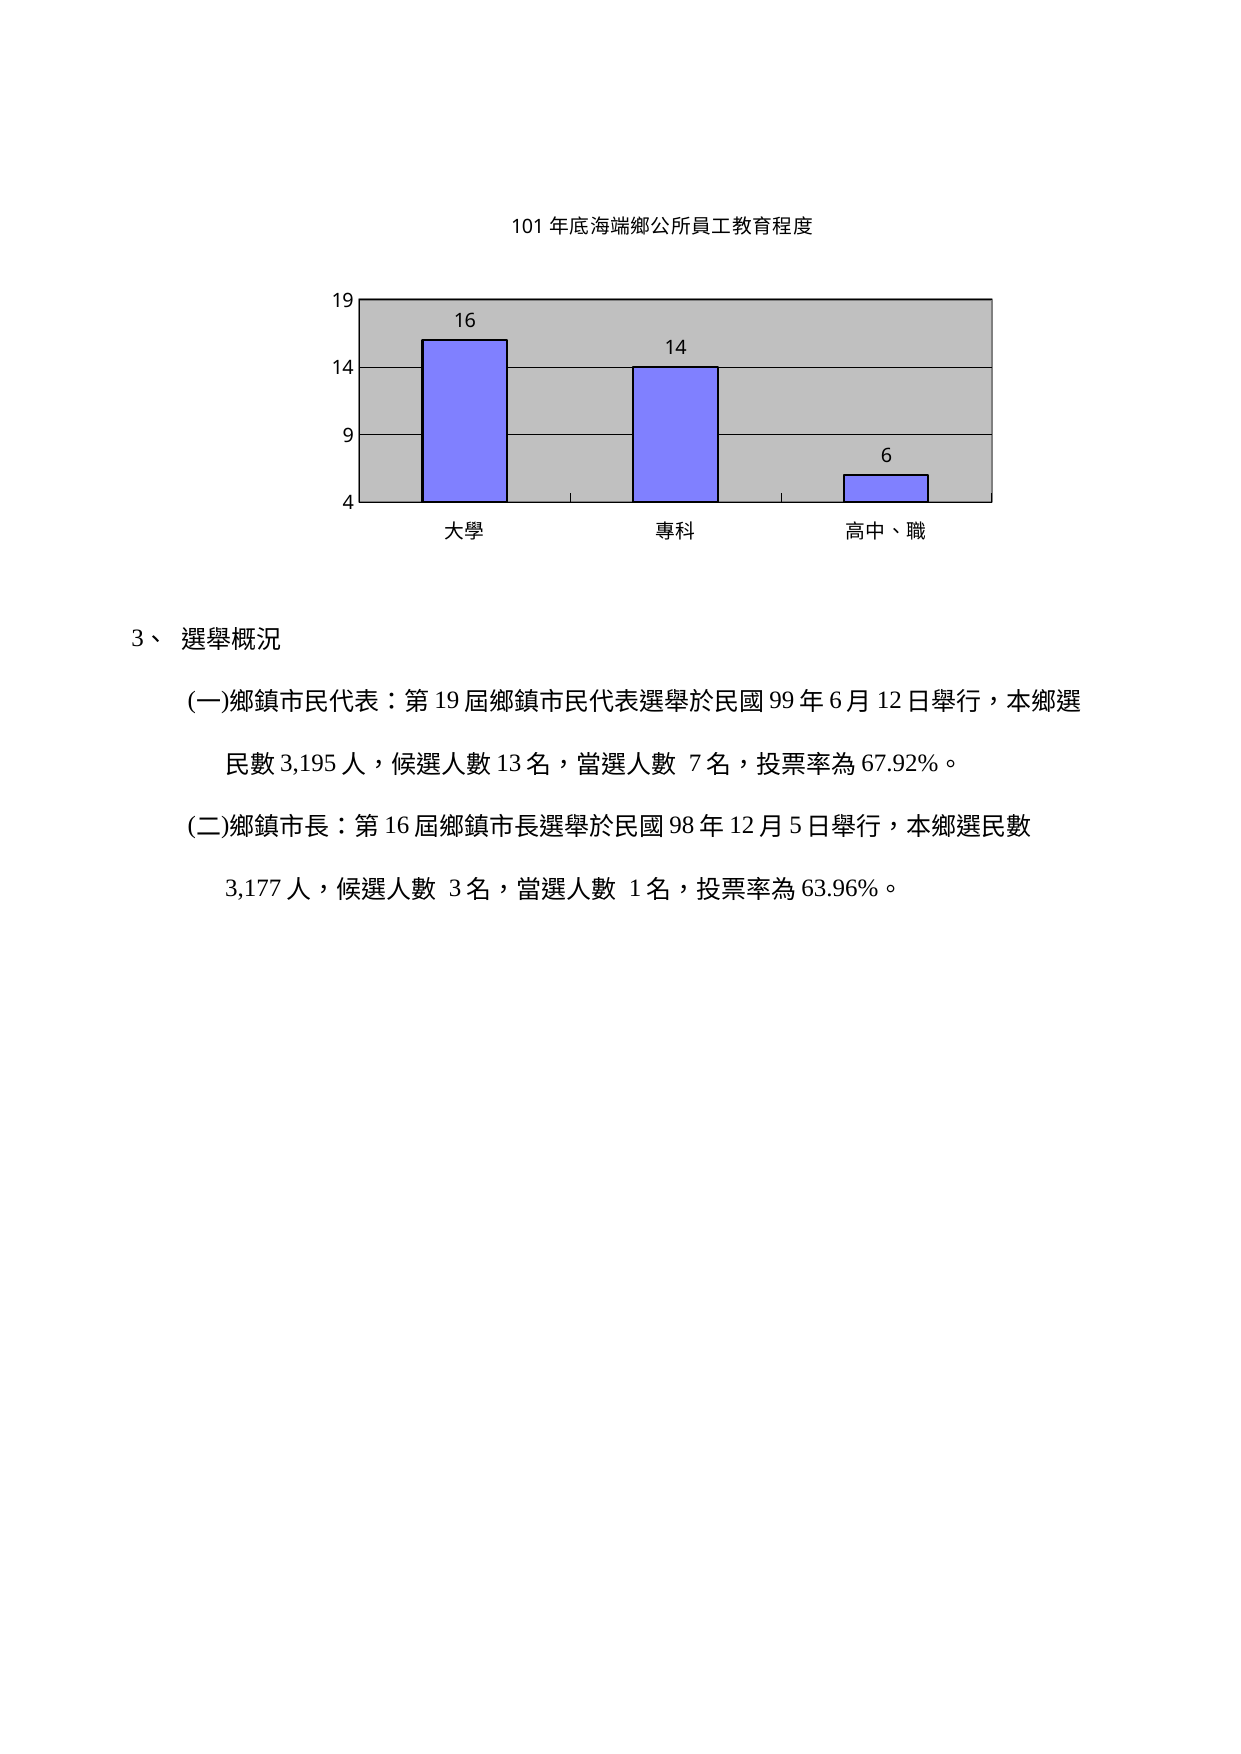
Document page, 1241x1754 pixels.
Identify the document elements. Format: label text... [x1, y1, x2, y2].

text (一)鄉鎮市民代表：第19屆鄉鎮市民代表選舉於民國99年6月12日舉行，本鄉選民數3,195人，候選人數13名，當選人數 7名，投票率為67.92%。 [187, 658, 1087, 783]
text (二)鄉鎮市長：第16屆鄉鎮市長選舉於民國98年12月5日舉行，本鄉選民數3,177人，候選人數 3名，當選人數 1名，投票率為63.96%。 [187, 783, 1087, 908]
list 選舉概況 [131, 596, 1087, 658]
